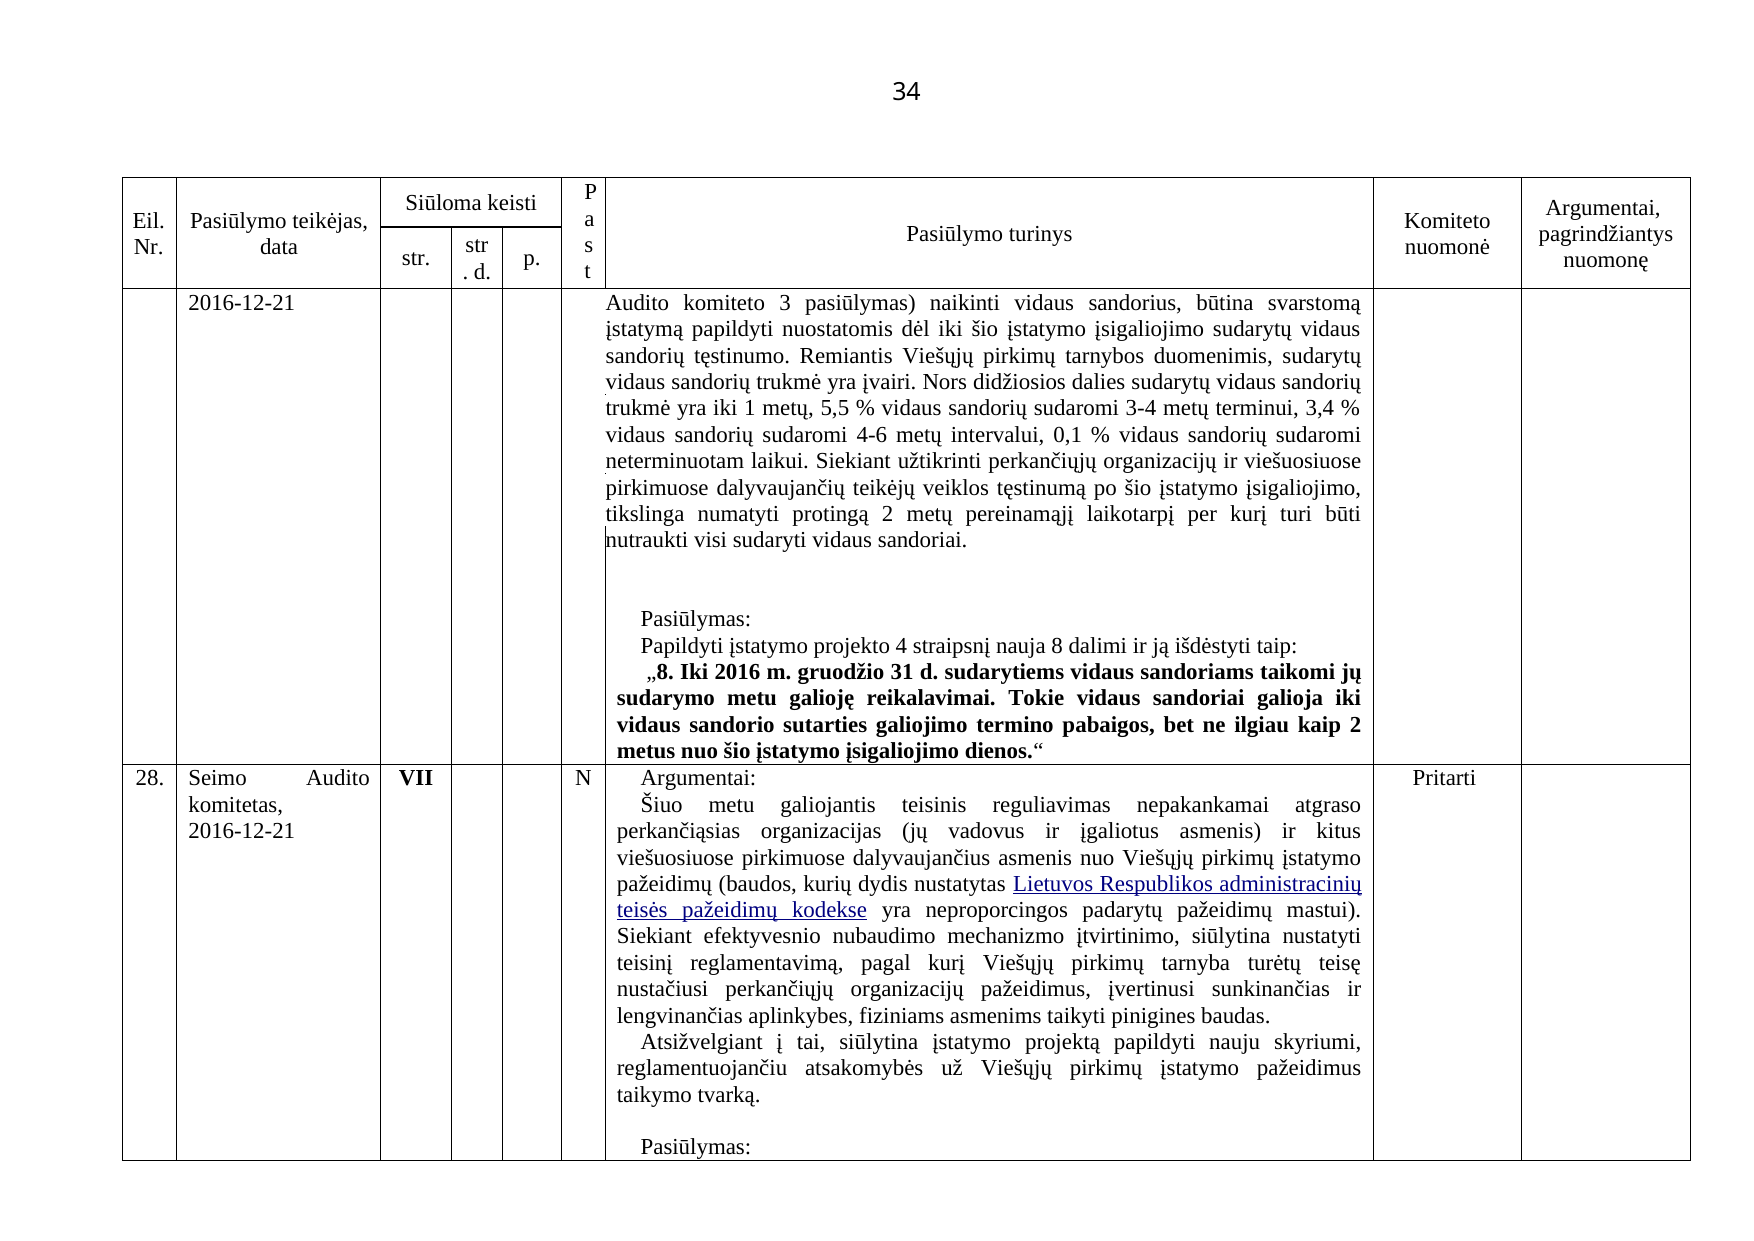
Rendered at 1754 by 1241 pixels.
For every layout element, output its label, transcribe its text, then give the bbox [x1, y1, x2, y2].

table_cell p. [503, 228, 561, 288]
table_cell [1374, 289, 1521, 763]
table_cell [503, 289, 561, 763]
table_cell Argumentai: Šiuo metu galiojantis teisinis reguliavimas nepakankamai atgraso perkančiąsias organizacijas (jų vadovus ir įgaliotus asmenis) ir kitus viešuosiuose pirkimuose dalyvaujančius asmenis nuo Viešųjų pirkimų įstatymo pažeidimų (baudos, kurių dydis nustatytas Lietuvos Respublikos administracinių teisės pažeidimų kodekse yra neproporcingos padarytų pažeidimų mastui). Siekiant efektyvesnio nubaudimo mechanizmo įtvirtinimo, siūlytina nustatyti teisinį reglamentavimą, pagal kurį Viešųjų pirkimų tarnyba turėtų teisę nustačiusi perkančiųjų organizacijų pažeidimus, įvertinusi sunkinančias ir lengvinančias aplinkybes, fiziniams asmenims taikyti pinigines baudas. Atsižvelgiant į tai, siūlytina įstatymo projektą papildyti nauju skyriumi, reglamentuojančiu atsakomybės už Viešųjų pirkimų įstatymo pažeidimus taikymo tvarką. Pasiūlymas: [606, 765, 1373, 1160]
table_cell [123, 289, 176, 763]
table_cell Audito komiteto 3 pasiūlymas) naikinti vidaus sandorius, būtina svarstomą įstatymą papildyti nuostatomis dėl iki šio įstatymo įsigaliojimo sudarytų vidaus sandorių tęstinumo. Remiantis Viešųjų pirkimų tarnybos duomenimis, sudarytų vidaus sandorių trukmė yra įvairi. Nors didžiosios dalies sudarytų vidaus sandorių trukmė yra iki 1 metų, 5,5 % vidaus sandorių sudaromi 3-4 metų terminui, 3,4 % vidaus sandorių sudaromi 4-6 metų intervalui, 0,1 % vidaus sandorių sudaromi neterminuotam laikui. Siekiant užtikrinti perkančiųjų organizacijų ir viešuosiuose pirkimuose dalyvaujančių teikėjų veiklos tęstinumą po šio įstatymo įsigaliojimo, tikslinga numatyti protingą 2 metų pereinamąjį laikotarpį per kurį turi būti nutraukti visi sudaryti vidaus sandoriai. Pasiūlymas: Papildyti įstatymo projekto 4 straipsnį nauja 8 dalimi ir ją išdėstyti taip: „8. Iki 2016 m. gruodžio 31 d. sudarytiems vidaus sandoriams taikomi jų sudarymo metu galioję reikalavimai. Tokie vidaus sandoriai galioja iki vidaus sandorio sutarties galiojimo termino pabaigos, bet ne ilgiau kaip 2 metus nuo šio įstatymo įsigaliojimo dienos.“ [606, 289, 1373, 763]
table_header Pasiūlymo teikėjas, data [177, 178, 380, 288]
table_cell N [562, 289, 605, 763]
table_cell [452, 289, 502, 763]
table_cell VII [381, 765, 451, 1160]
table_header Siūloma keisti [381, 178, 561, 226]
table_cell 28. [123, 765, 176, 1160]
table_header Pastabos [562, 178, 605, 288]
table_header Komiteto nuomonė [1374, 178, 1521, 288]
table_cell [1522, 289, 1690, 763]
table_cell [452, 765, 502, 1160]
table_cell N [562, 765, 605, 1160]
table_cell 2016-12-21 [177, 289, 380, 763]
table_cell [1522, 765, 1690, 1160]
table_cell [503, 765, 561, 1160]
table_cell str. d. [452, 228, 502, 288]
table_cell str. [381, 228, 451, 288]
table_header Argumentai, pagrindžiantys nuomonę [1522, 178, 1690, 288]
table_header Eil. Nr. [123, 178, 176, 288]
table_header Pasiūlymo turinys [606, 178, 1373, 288]
table_cell [381, 289, 451, 763]
table_cell Pritarti [1374, 765, 1521, 1160]
table_cell Seimo Audito komitetas, 2016-12-21 [177, 765, 380, 1160]
